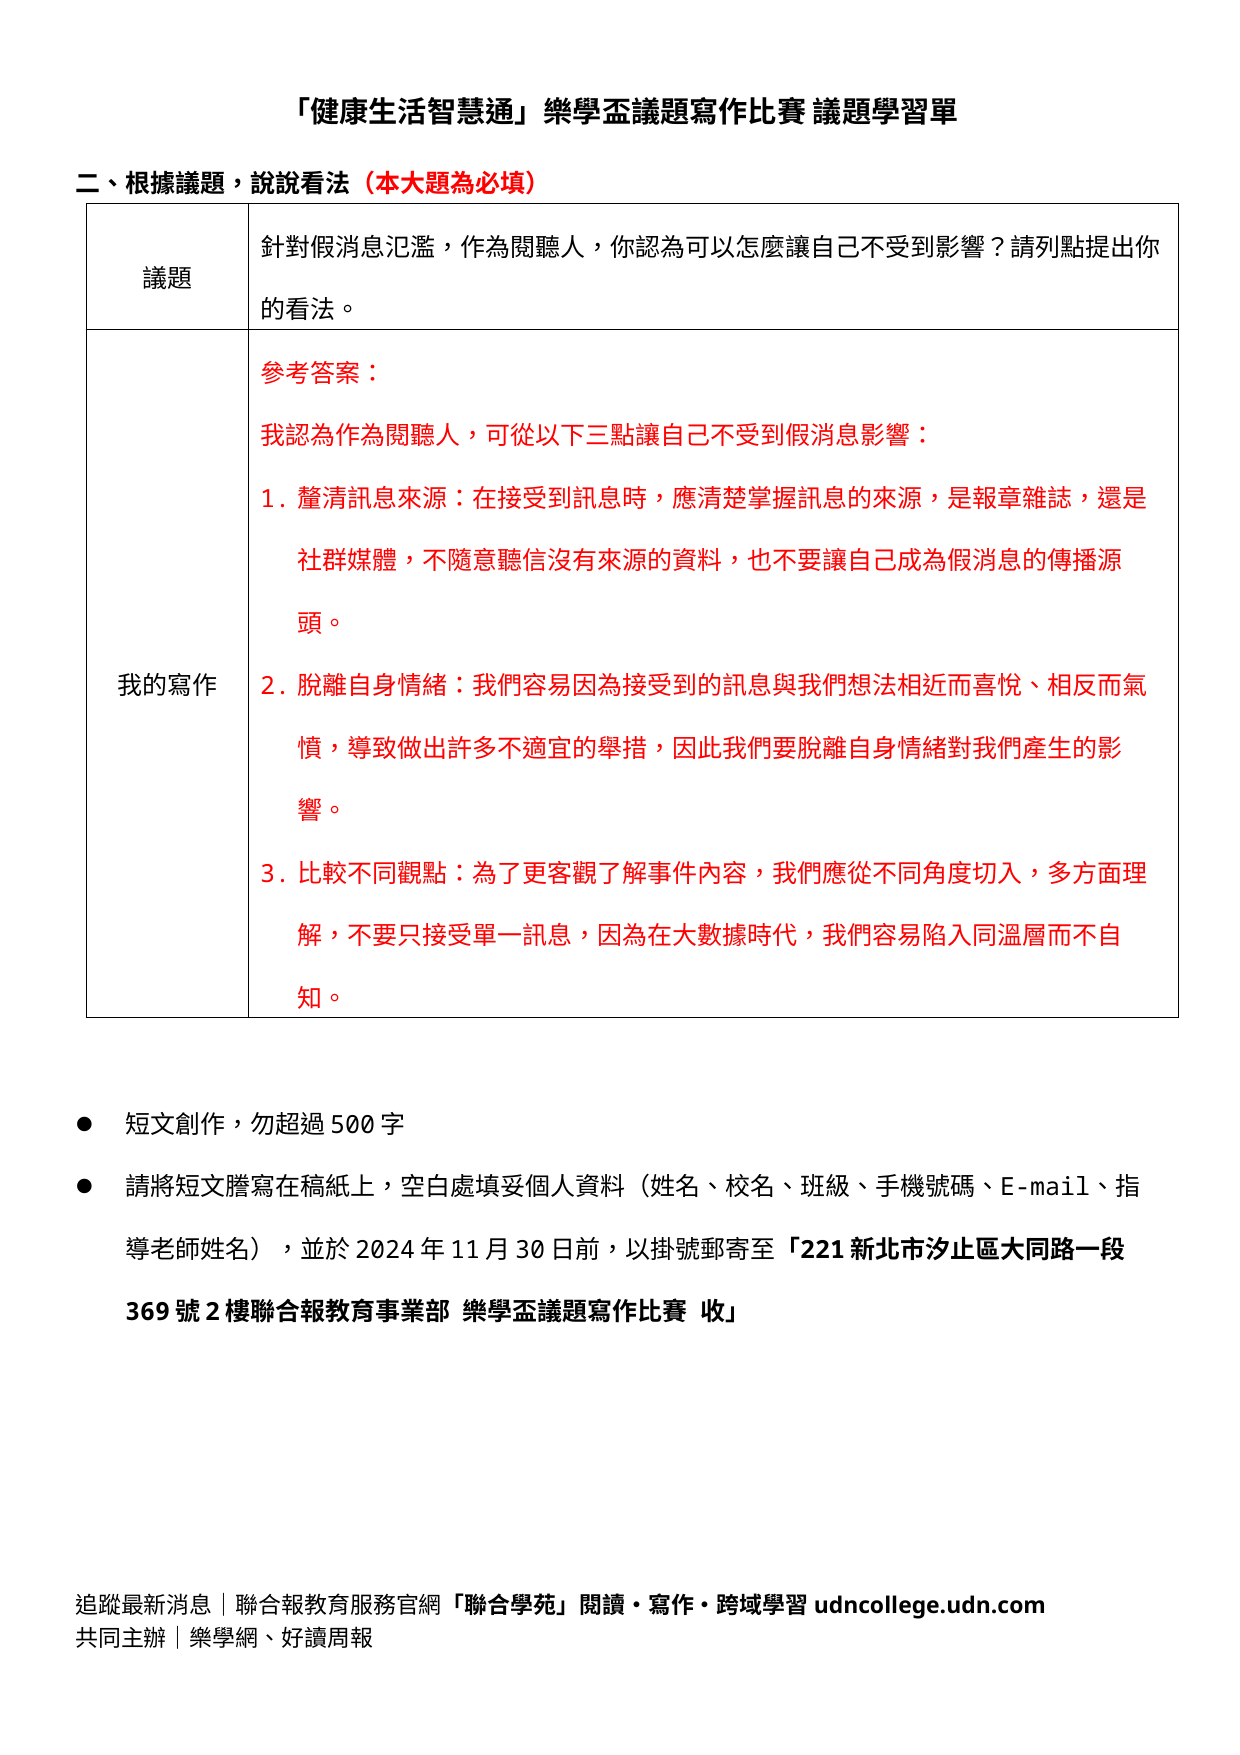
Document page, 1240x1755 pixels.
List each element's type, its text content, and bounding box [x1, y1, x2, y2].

table_cell 我的寫作 [87, 330, 248, 1017]
text 二、根據議題，說說看法（本大題為必填） [75, 140, 1164, 203]
table_cell 參考答案： 我認為作為閱聽人，可從以下三點讓自己不受到假消息影響： 釐清訊息來源：在接受到訊息時，應清楚掌握訊息的來源，是報章雜誌，還是社群媒體，不隨意聽信沒有來源的資料，也不要讓自己成為假消息的傳播源頭。 脫離自身情緒：我們容易因為接受到的訊息與我們想法相近而喜悅、相反而氣憤，導致做出許多不適宜的舉措，因此我們要脫離自身情緒對我們產生的影響。 比較不同觀點：為了更客觀了解事件內容，我們應從不同角度切入，多方面理解，不要只接受單一訊息，因為在大數據時代，我們容易陷入同溫層而不自知。 [249, 330, 1178, 1017]
list 請將短文謄寫在稿紙上，空白處填妥個人資料（姓名、校名、班級、手機號碼、E-mail、指導老師姓名），並於2024年11月30日前，以掛號郵寄至「221新北市汐止區大同路一段369號2樓聯合報教育事業部 樂學盃議題寫作比賽 收」 [75, 1143, 1164, 1331]
table_header 針對假消息氾濫，作為閱聽人，你認為可以怎麼讓自己不受到影響？請列點提出你的看法。 [249, 204, 1178, 329]
table_header 議題 [87, 204, 248, 329]
list 短文創作，勿超過500字 [75, 1081, 1164, 1143]
